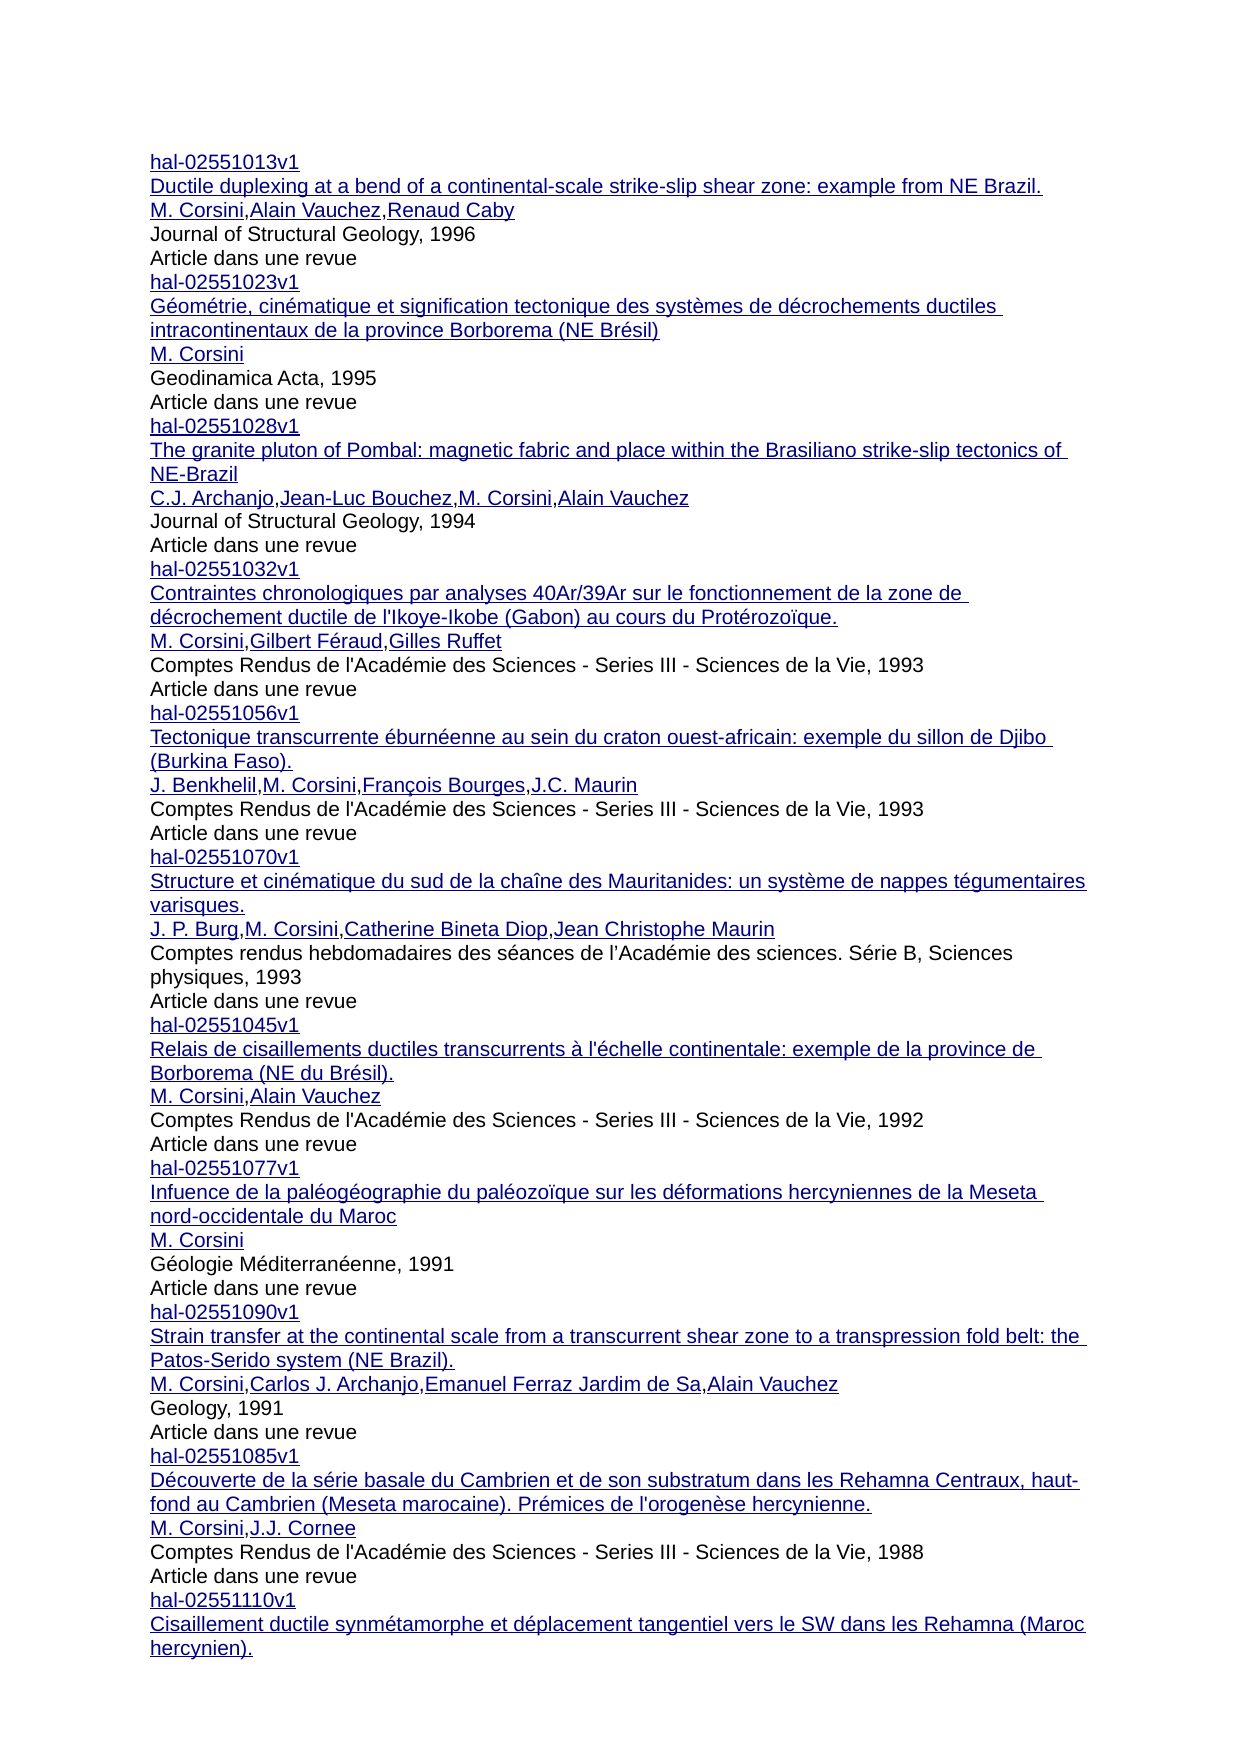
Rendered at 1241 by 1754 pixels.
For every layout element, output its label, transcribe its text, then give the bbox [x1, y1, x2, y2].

table_cell The granite pluton of Pombal: magnetic fabric and place within the Brasiliano strike-slip tectonics of NE-Brazil C.J. Archanjo,Jean-Luc Bouchez,M. Corsini,Alain Vauchez Journal of Structural Geology, 1994 Article dans une revue hal-02551032v1 [150, 438, 1090, 581]
table_cell Ductile duplexing at a bend of a continental-scale strike-slip shear zone: example from NE Brazil. M. Corsini,Alain Vauchez,Renaud Caby Journal of Structural Geology, 1996 Article dans une revue hal-02551023v1 [150, 174, 1090, 294]
table_cell Géométrie, cinématique et signification tectonique des systèmes de décrochements ductiles intracontinentaux de la province Borborema (NE Brésil) M. Corsini Geodinamica Acta, 1995 Article dans une revue hal-02551028v1 [150, 294, 1090, 437]
table_cell Infuence de la paléogéographie du paléozoïque sur les déformations hercyniennes de la Meseta nord-occidentale du Maroc M. Corsini Géologie Méditerranéenne, 1991 Article dans une revue hal-02551090v1 [150, 1180, 1090, 1324]
table_cell Cisaillement ductile synmétamorphe et déplacement tangentiel vers le SW dans les Rehamna (Maroc hercynien). [150, 1611, 1090, 1659]
table_cell Découverte de la série basale du Cambrien et de son substratum dans les Rehamna Centraux, haut-fond au Cambrien (Meseta marocaine). Prémices de l'orogenèse hercynienne. M. Corsini,J.J. Cornee Comptes Rendus de l'Académie des Sciences - Series III - Sciences de la Vie, 1988 Article dans une revue hal-02551110v1 [150, 1468, 1090, 1611]
table_cell Structure et cinématique du sud de la chaîne des Mauritanides: un système de nappes tégumentaires varisques. J. P. Burg,M. Corsini,Catherine Bineta Diop,Jean Christophe Maurin Comptes rendus hebdomadaires des séances de l’Académie des sciences. Série B, Sciences physiques, 1993 Article dans une revue hal-02551045v1 [150, 869, 1090, 1036]
table_cell Relais de cisaillements ductiles transcurrents à l'échelle continentale: exemple de la province de Borborema (NE du Brésil). M. Corsini,Alain Vauchez Comptes Rendus de l'Académie des Sciences - Series III - Sciences de la Vie, 1992 Article dans une revue hal-02551077v1 [150, 1036, 1090, 1180]
table_cell Contraintes chronologiques par analyses 40Ar/39Ar sur le fonctionnement de la zone de décrochement ductile de l'Ikoye-Ikobe (Gabon) au cours du Protérozoïque. M. Corsini,Gilbert Féraud,Gilles Ruffet Comptes Rendus de l'Académie des Sciences - Series III - Sciences de la Vie, 1993 Article dans une revue hal-02551056v1 [150, 581, 1090, 725]
table_cell hal-02551013v1 [150, 150, 1090, 174]
table_cell Tectonique transcurrente éburnéenne au sein du craton ouest-africain: exemple du sillon de Djibo (Burkina Faso). J. Benkhelil,M. Corsini,François Bourges,J.C. Maurin Comptes Rendus de l'Académie des Sciences - Series III - Sciences de la Vie, 1993 Article dans une revue hal-02551070v1 [150, 725, 1090, 869]
table_cell Strain transfer at the continental scale from a transcurrent shear zone to a transpression fold belt: the Patos-Serido system (NE Brazil). M. Corsini,Carlos J. Archanjo,Emanuel Ferraz Jardim de Sa,Alain Vauchez Geology, 1991 Article dans une revue hal-02551085v1 [150, 1324, 1090, 1468]
